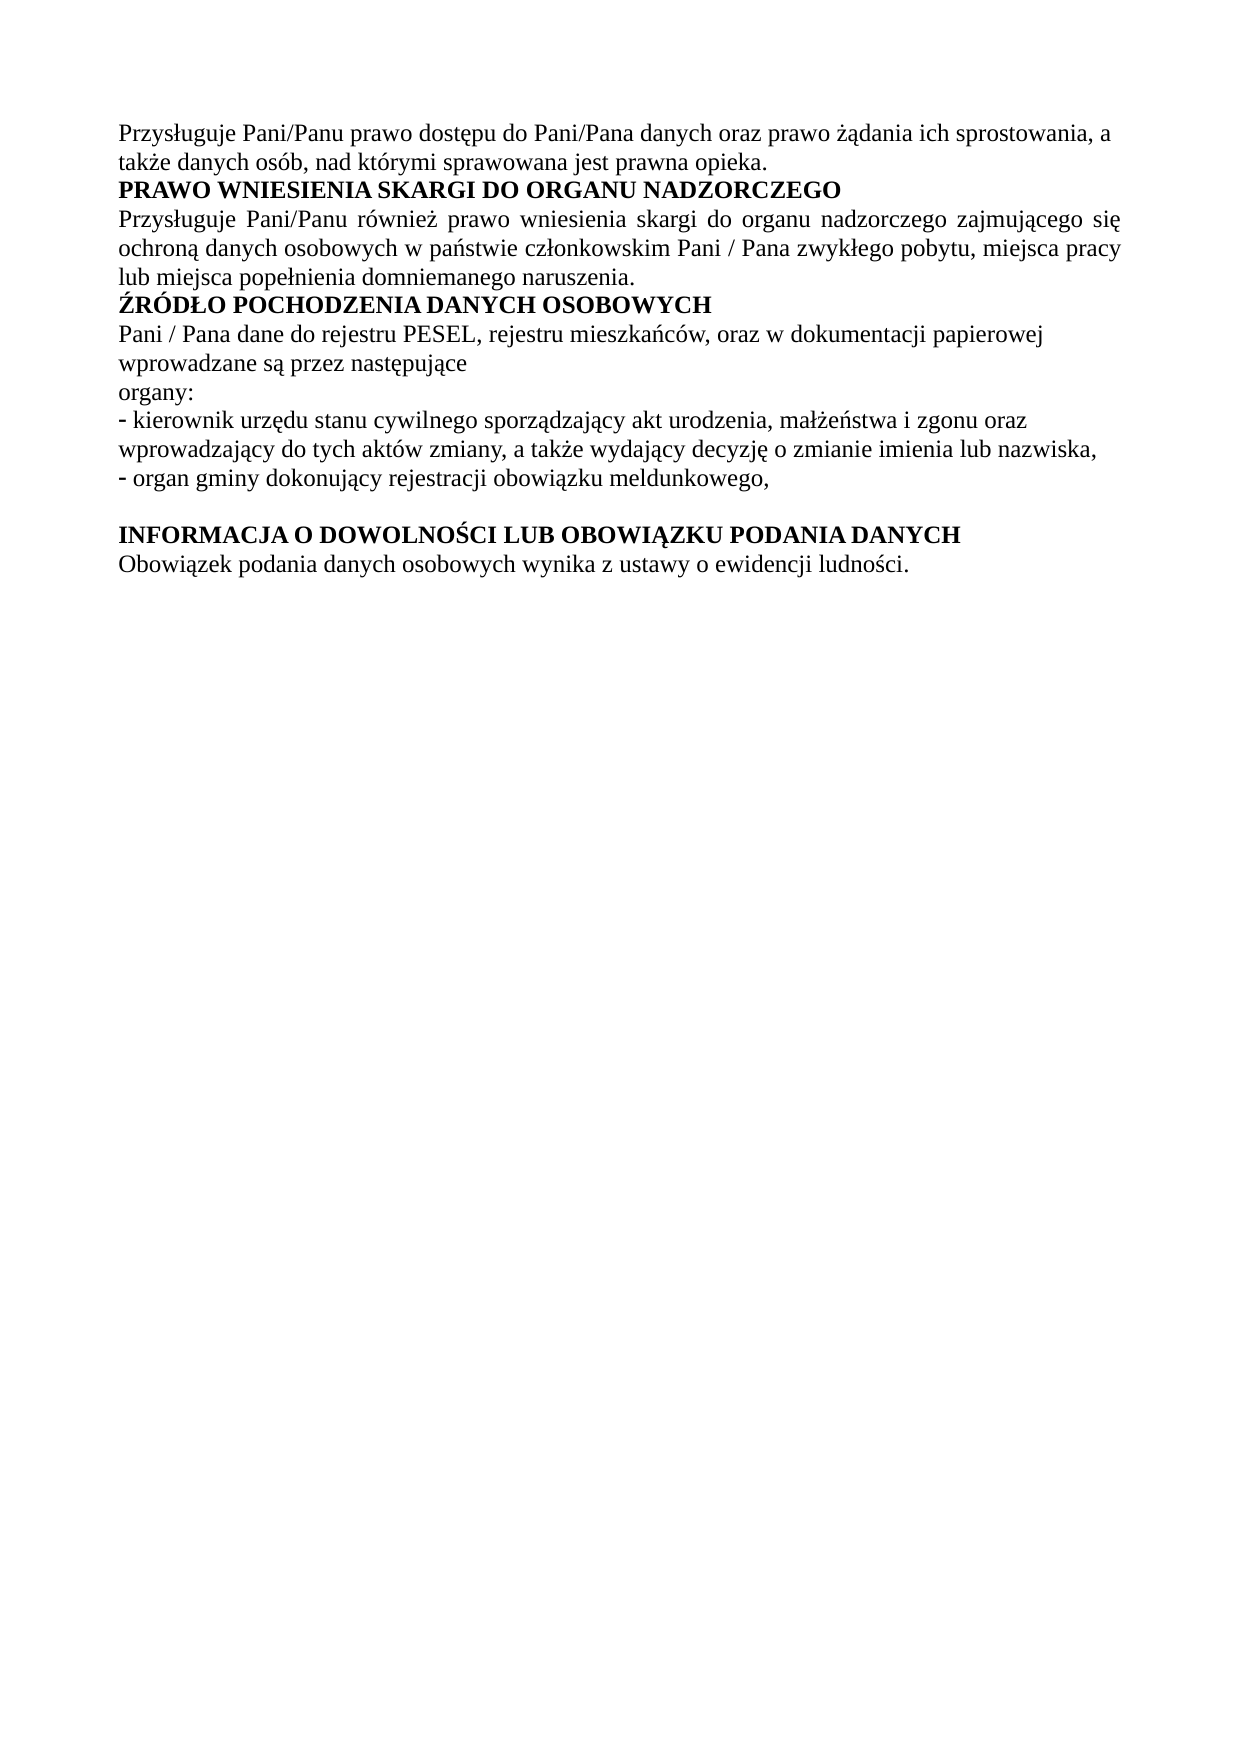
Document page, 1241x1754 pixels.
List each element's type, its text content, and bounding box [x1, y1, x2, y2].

text  organ gminy dokonujący rejestracji obowiązku meldunkowego, [118, 463, 1122, 492]
text PRAWO WNIESIENIA SKARGI DO ORGANU NADZORCZEGO [118, 176, 1122, 204]
text Pani / Pana dane do rejestru PESEL, rejestru mieszkańców, oraz w dokumentacji papierowej wprowadzane są przez następujące [118, 319, 1122, 377]
text organy: [118, 377, 1122, 406]
text Przysługuje Pani/Panu również prawo wniesienia skargi do organu nadzorczego zajmującego się ochroną danych osobowych w państwie członkowskim Pani / Pana zwykłego pobytu, miejsca pracy lub miejsca popełnienia domniemanego naruszenia. [118, 204, 1122, 291]
text Przysługuje Pani/Panu prawo dostępu do Pani/Pana danych oraz prawo żądania ich sprostowania, a także danych osób, nad którymi sprawowana jest prawna opieka. [118, 118, 1122, 176]
text ŹRÓDŁO POCHODZENIA DANYCH OSOBOWYCH [118, 291, 1122, 319]
text  kierownik urzędu stanu cywilnego sporządzający akt urodzenia, małżeństwa i zgonu oraz wprowadzający do tych aktów zmiany, a także wydający decyzję o zmianie imienia lub nazwiska, [118, 406, 1122, 463]
text Obowiązek podania danych osobowych wynika z ustawy o ewidencji ludności. [118, 549, 1122, 578]
text INFORMACJA O DOWOLNOŚCI LUB OBOWIĄZKU PODANIA DANYCH [118, 521, 1122, 549]
